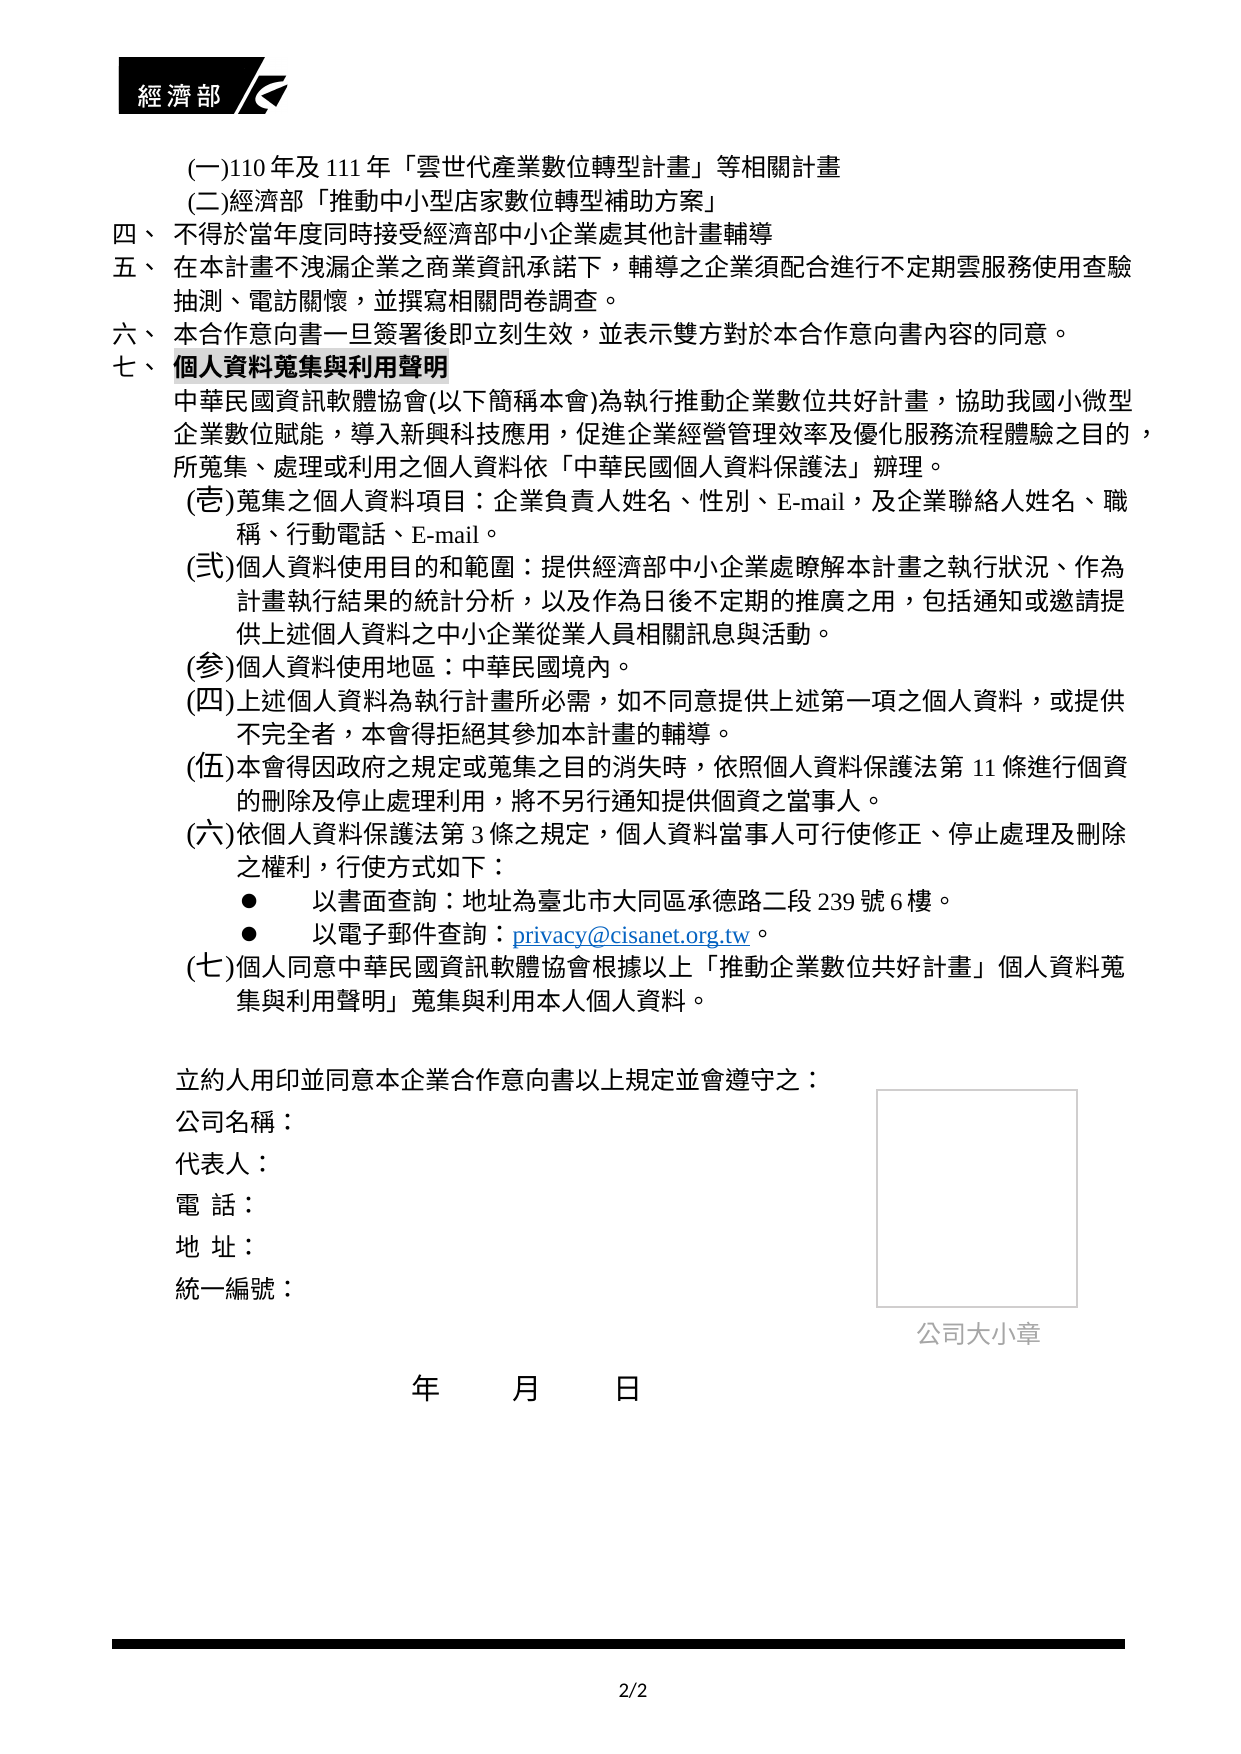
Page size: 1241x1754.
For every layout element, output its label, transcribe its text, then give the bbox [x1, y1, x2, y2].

list 以書面查詢：地址為臺北市大同區承德路二段239號6樓。 [239, 883, 1128, 917]
list 上述個人資料為執行計畫所必需，如不同意提供上述第一項之個人資料，或提供不完全者，本會得拒絕其參加本計畫的輔導。 [186, 683, 1128, 750]
list 個人資料蒐集與利用聲明 [112, 350, 1134, 383]
list 個人同意中華民國資訊軟體協會根據以上「推動企業數位共好計畫」個人資料蒐集與利用聲明」蒐集與利用本人個人資料。 [186, 950, 1128, 1017]
list 本合作意向書一旦簽署後即立刻生效，並表示雙方對於本合作意向書內容的同意。 [112, 317, 1134, 350]
list 不得於當年度同時接受經濟部中小企業處其他計畫輔導 [112, 217, 1134, 250]
text 中華民國資訊軟體協會(以下簡稱本會)為執行推動企業數位共好計畫，協助我國小微型企業數位賦能，導入新興科技應用，促進企業經營管理效率及優化服務流程體驗之目的，所蒐集、處理或利用之個人資料依「中華民國個人資料保護法」辧理。 [174, 383, 1134, 483]
list 本會得因政府之規定或蒐集之目的消失時，依照個人資料保護法第 11 條進行個資的刪除及停止處理利用，將不另行通知提供個資之當事人。 [186, 750, 1128, 817]
list 在本計畫不洩漏企業之商業資訊承諾下，輔導之企業須配合進行不定期雲服務使用查驗抽測、電訪關懷，並撰寫相關問卷調查。 [112, 250, 1134, 317]
text [1078, 1098, 1128, 1140]
picture [118, 57, 288, 114]
list 個人資料使用地區：中華民國境內。 [186, 650, 1128, 683]
text 立約人用印並同意本企業合作意向書以上規定並會遵守之： [112, 1056, 1128, 1098]
text 統一編號： [112, 1265, 876, 1306]
text 代表人： [112, 1140, 876, 1181]
list 依個人資料保護法第3條之規定，個人資料當事人可行使修正、停止處理及刪除之權利，行使方式如下： [186, 817, 1128, 883]
text 公司名稱： [112, 1098, 876, 1140]
text [1078, 1265, 1128, 1306]
text (一)110年及111年「雲世代產業數位轉型計畫」等相關計畫 [137, 150, 1134, 183]
text [1078, 1140, 1128, 1181]
text 地 址： [112, 1223, 876, 1265]
text [1078, 1181, 1128, 1223]
list 以電子郵件查詢：privacy@cisanet.org.tw。 [239, 917, 1128, 950]
text 電 話： [112, 1181, 876, 1223]
list 蒐集之個人資料項目：企業負責人姓名、性別、E-mail，及企業聯絡人姓名、職稱、行動電話、E-mail。 [186, 483, 1128, 550]
text 年 月 日 [112, 1373, 1128, 1406]
list 個人資料使用目的和範圍：提供經濟部中小企業處瞭解本計畫之執行狀況、作為計畫執行結果的統計分析，以及作為日後不定期的推廣之用，包括通知或邀請提供上述個人資料之中小企業從業人員相關訊息與活動。 [186, 550, 1128, 650]
text [1078, 1223, 1128, 1265]
text (二)經濟部「推動中小型店家數位轉型補助方案」 [137, 183, 1134, 217]
